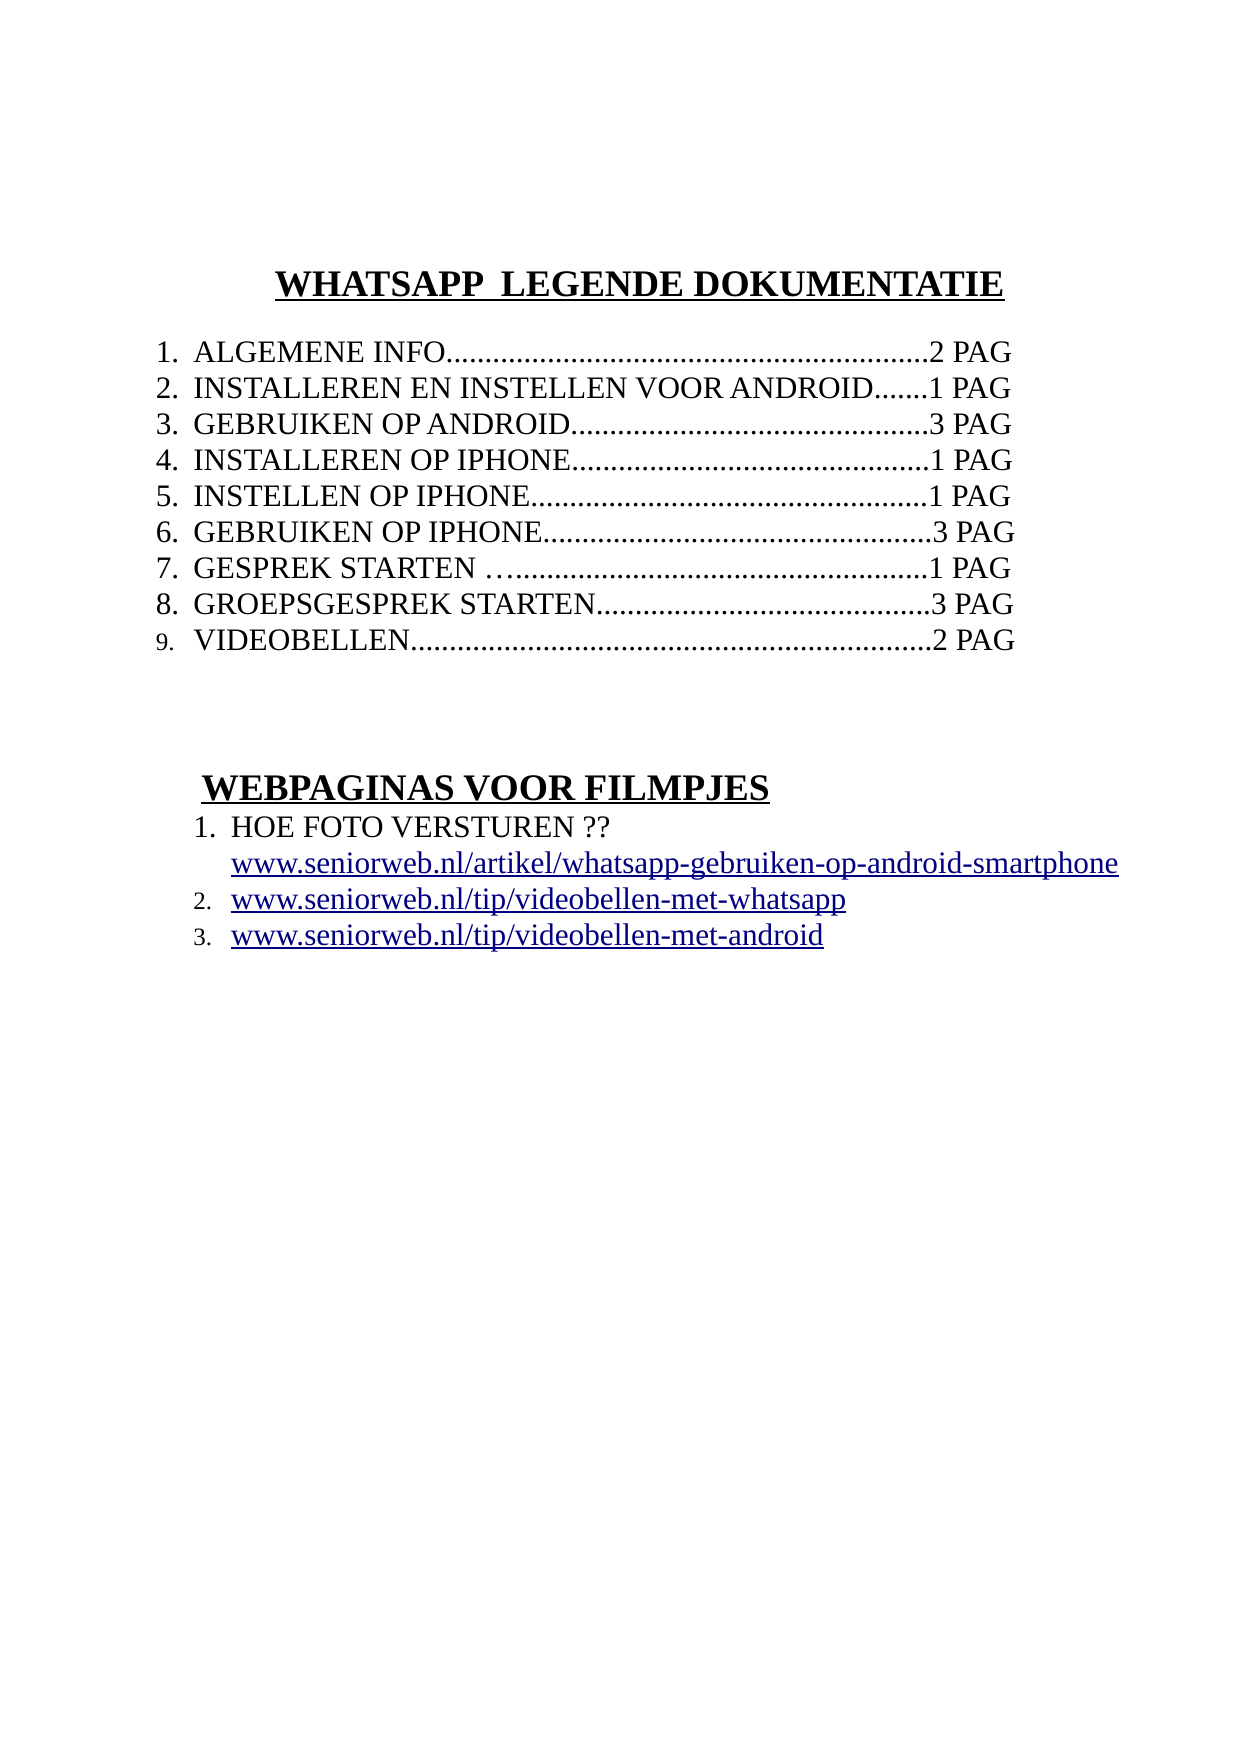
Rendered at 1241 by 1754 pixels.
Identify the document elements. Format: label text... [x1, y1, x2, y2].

list www.seniorweb.nl/tip/videobellen-met-whatsapp [193, 880, 1122, 916]
list HOE FOTO VERSTUREN ?? [193, 808, 1122, 844]
list GROEPSGESPREK STARTEN...........................................3 PAG [156, 585, 1122, 621]
list GEBRUIKEN OP ANDROID..............................................3 PAG [156, 406, 1122, 442]
text WHATSAPP LEGENDE DOKUMENTATIE [118, 262, 1122, 305]
list VIDEOBELLEN...................................................................2 PAG WEBPAGINAS VOOR FILMPJES [156, 621, 1122, 808]
list INSTALLEREN EN INSTELLEN VOOR ANDROID.......1 PAG [156, 370, 1122, 406]
list ALGEMENE INFO..............................................................2 PAG [156, 334, 1122, 370]
list INSTALLEREN OP IPHONE..............................................1 PAG [156, 442, 1122, 477]
list GESPREK STARTEN ….....................................................1 PAG [156, 549, 1122, 585]
list www.seniorweb.nl/tip/videobellen-met-android [193, 916, 1122, 952]
list GEBRUIKEN OP IPHONE..................................................3 PAG [156, 513, 1122, 549]
list www.seniorweb.nl/artikel/whatsapp-gebruiken-op-android-smartphone [193, 844, 1122, 880]
list INSTELLEN OP IPHONE...................................................1 PAG [156, 477, 1122, 513]
